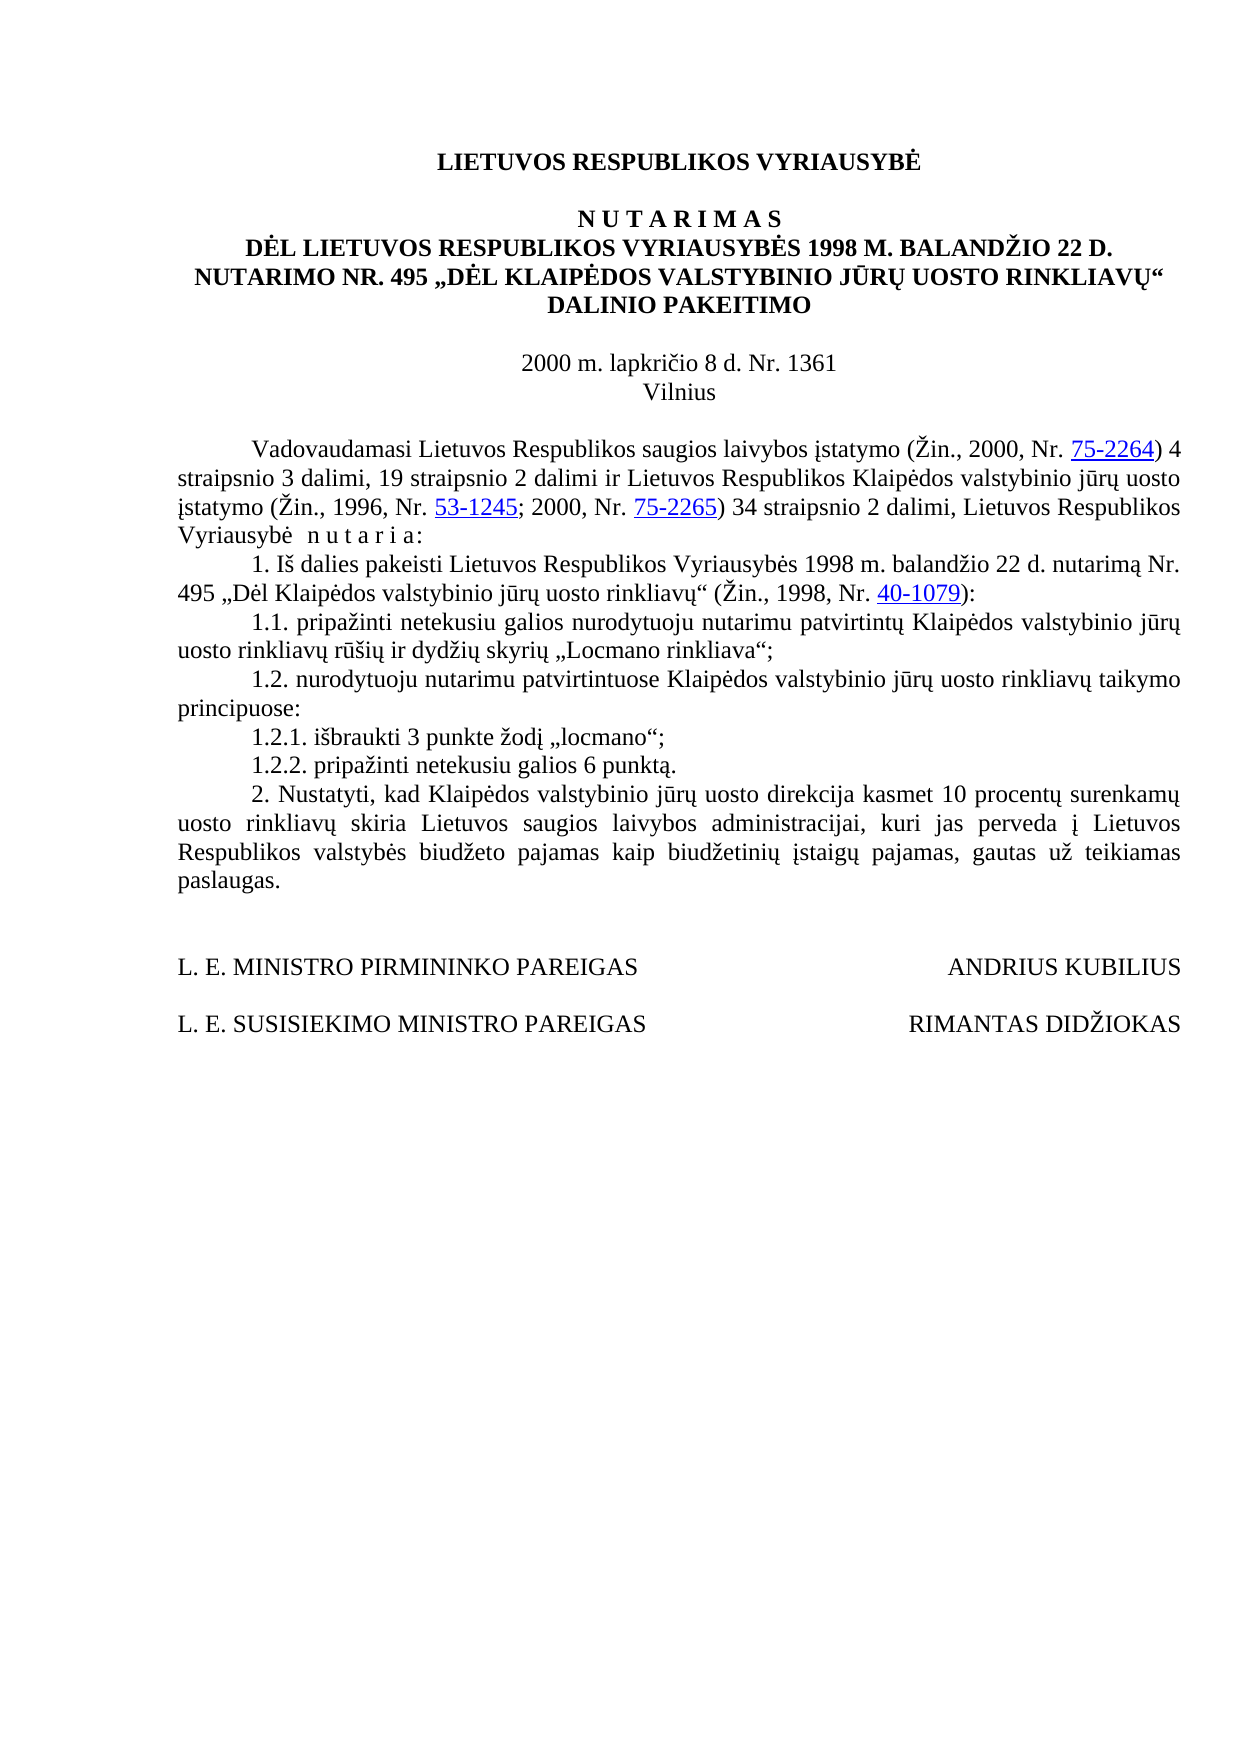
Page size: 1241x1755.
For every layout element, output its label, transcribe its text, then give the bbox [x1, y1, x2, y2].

text 1.2. nurodytuoju nutarimu patvirtintuose Klaipėdos valstybinio jūrų uosto rinkliavų taikymo principuose: [177, 664, 1181, 722]
text Vadovaudamasi Lietuvos Respublikos saugios laivybos įstatymo (Žin., 2000, Nr. 75-2264) 4 straipsnio 3 dalimi, 19 straipsnio 2 dalimi ir Lietuvos Respublikos Klaipėdos valstybinio jūrų uosto įstatymo (Žin., 1996, Nr. 53-1245; 2000, Nr. 75-2265) 34 straipsnio 2 dalimi, Lietuvos Respublikos Vyriausybė nutaria: [177, 434, 1181, 549]
text LIETUVOS RESPUBLIKOS VYRIAUSYBĖ [177, 147, 1181, 176]
text 1.1. pripažinti netekusiu galios nurodytuoju nutarimu patvirtintų Klaipėdos valstybinio jūrų uosto rinkliavų rūšių ir dydžių skyrių „Locmano rinkliava“; [177, 607, 1181, 664]
text 1.2.1. išbraukti 3 punkte žodį „locmano“; [177, 722, 1181, 751]
text 2000 m. lapkričio 8 d. Nr. 1361 [177, 348, 1181, 377]
text 1.2.2. pripažinti netekusiu galios 6 punktą. [177, 751, 1181, 779]
text L. e. susisiekimo ministro pareigas Rimantas Didžiokas [177, 1009, 1181, 1038]
text 1. Iš dalies pakeisti Lietuvos Respublikos Vyriausybės 1998 m. balandžio 22 d. nutarimą Nr. 495 „Dėl Klaipėdos valstybinio jūrų uosto rinkliavų“ (Žin., 1998, Nr. 40-1079): [177, 549, 1181, 607]
text 2. Nustatyti, kad Klaipėdos valstybinio jūrų uosto direkcija kasmet 10 procentų surenkamų uosto rinkliavų skiria Lietuvos saugios laivybos administracijai, kuri jas perveda į Lietuvos Respublikos valstybės biudžeto pajamas kaip biudžetinių įstaigų pajamas, gautas už teikiamas paslaugas. [177, 779, 1181, 894]
text N U T A R I M A S [177, 204, 1181, 233]
text DĖL LIETUVOS RESPUBLIKOS VYRIAUSYBĖS 1998 M. BALANDŽIO 22 D. NUTARIMO NR. 495 „DĖL KLAIPĖDOS VALSTYBINIO JŪRŲ UOSTO RINKLIAVŲ“ DALINIO PAKEITIMO [177, 233, 1181, 319]
text L. e. Ministro Pirmininko pareigas Andrius Kubilius [177, 952, 1181, 981]
text Vilnius [177, 377, 1181, 406]
